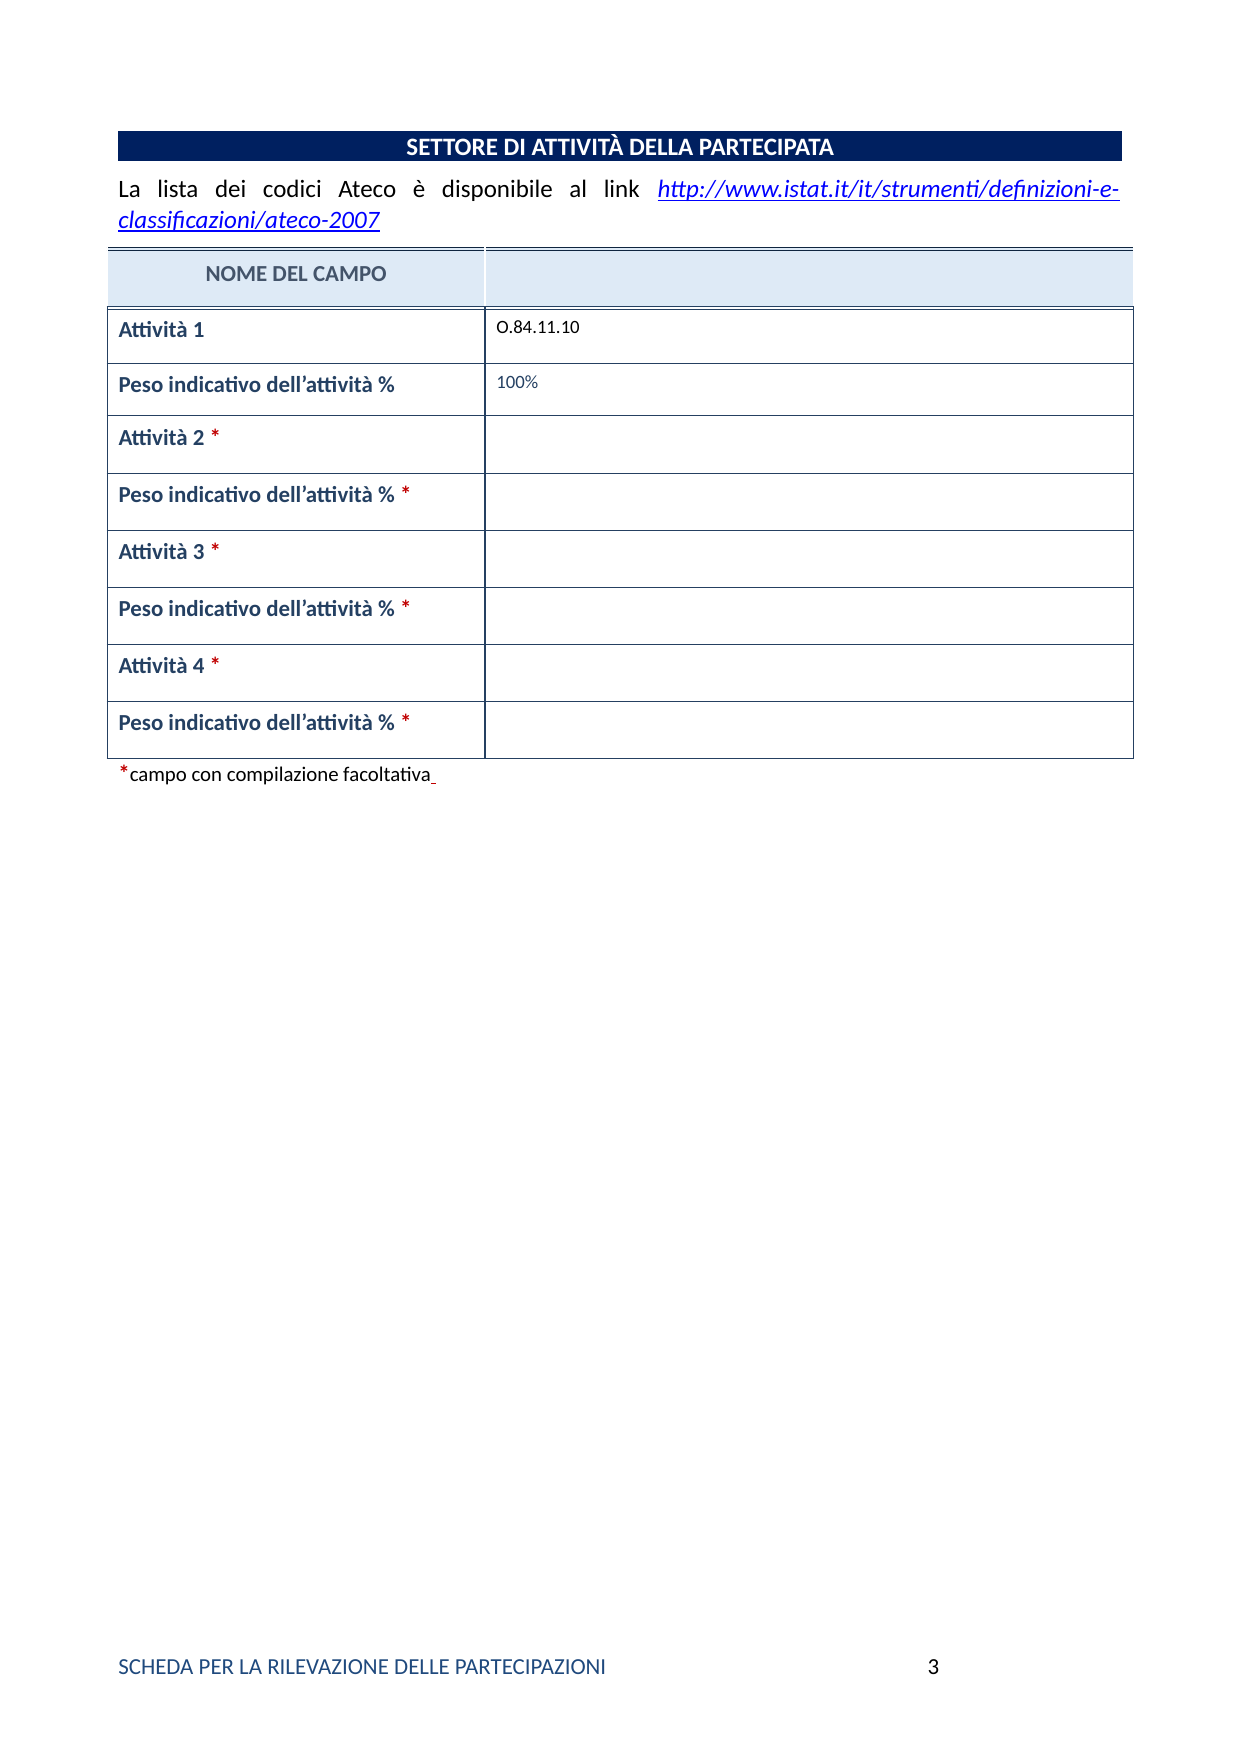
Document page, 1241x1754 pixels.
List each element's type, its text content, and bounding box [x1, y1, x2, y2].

table_cell [486, 702, 1133, 758]
text SETTORE DI ATTIVITÀ DELLA PARTECIPATA [118, 131, 1122, 161]
table_header NOME DEL CAMPO [108, 251, 484, 306]
table_cell Peso indicativo dell’attività % [108, 364, 484, 415]
table_cell Peso indicativo dell’attività % * [108, 588, 484, 644]
text *campo con compilazione facoltativa [118, 759, 1122, 787]
table_cell [486, 531, 1133, 587]
table_cell Attività 3 * [108, 531, 484, 587]
table_header [486, 251, 1133, 306]
table_cell [486, 416, 1133, 472]
table_cell [486, 474, 1133, 529]
table_cell 100% [486, 364, 1133, 415]
table_cell Attività 2 * [108, 416, 484, 472]
table_cell Attività 4 * [108, 645, 484, 701]
table_cell [486, 645, 1133, 701]
table_cell [486, 588, 1133, 644]
text La lista dei codici Ateco è disponibile al link http://www.istat.it/it/strumenti/definizioni-e-classificazioni/ateco-2007 [118, 174, 1122, 235]
table_cell Attività 1 [108, 310, 484, 363]
table_cell O.84.11.10 [486, 310, 1133, 363]
table_cell Peso indicativo dell’attività % * [108, 474, 484, 529]
table_cell Peso indicativo dell’attività % * [108, 702, 484, 758]
